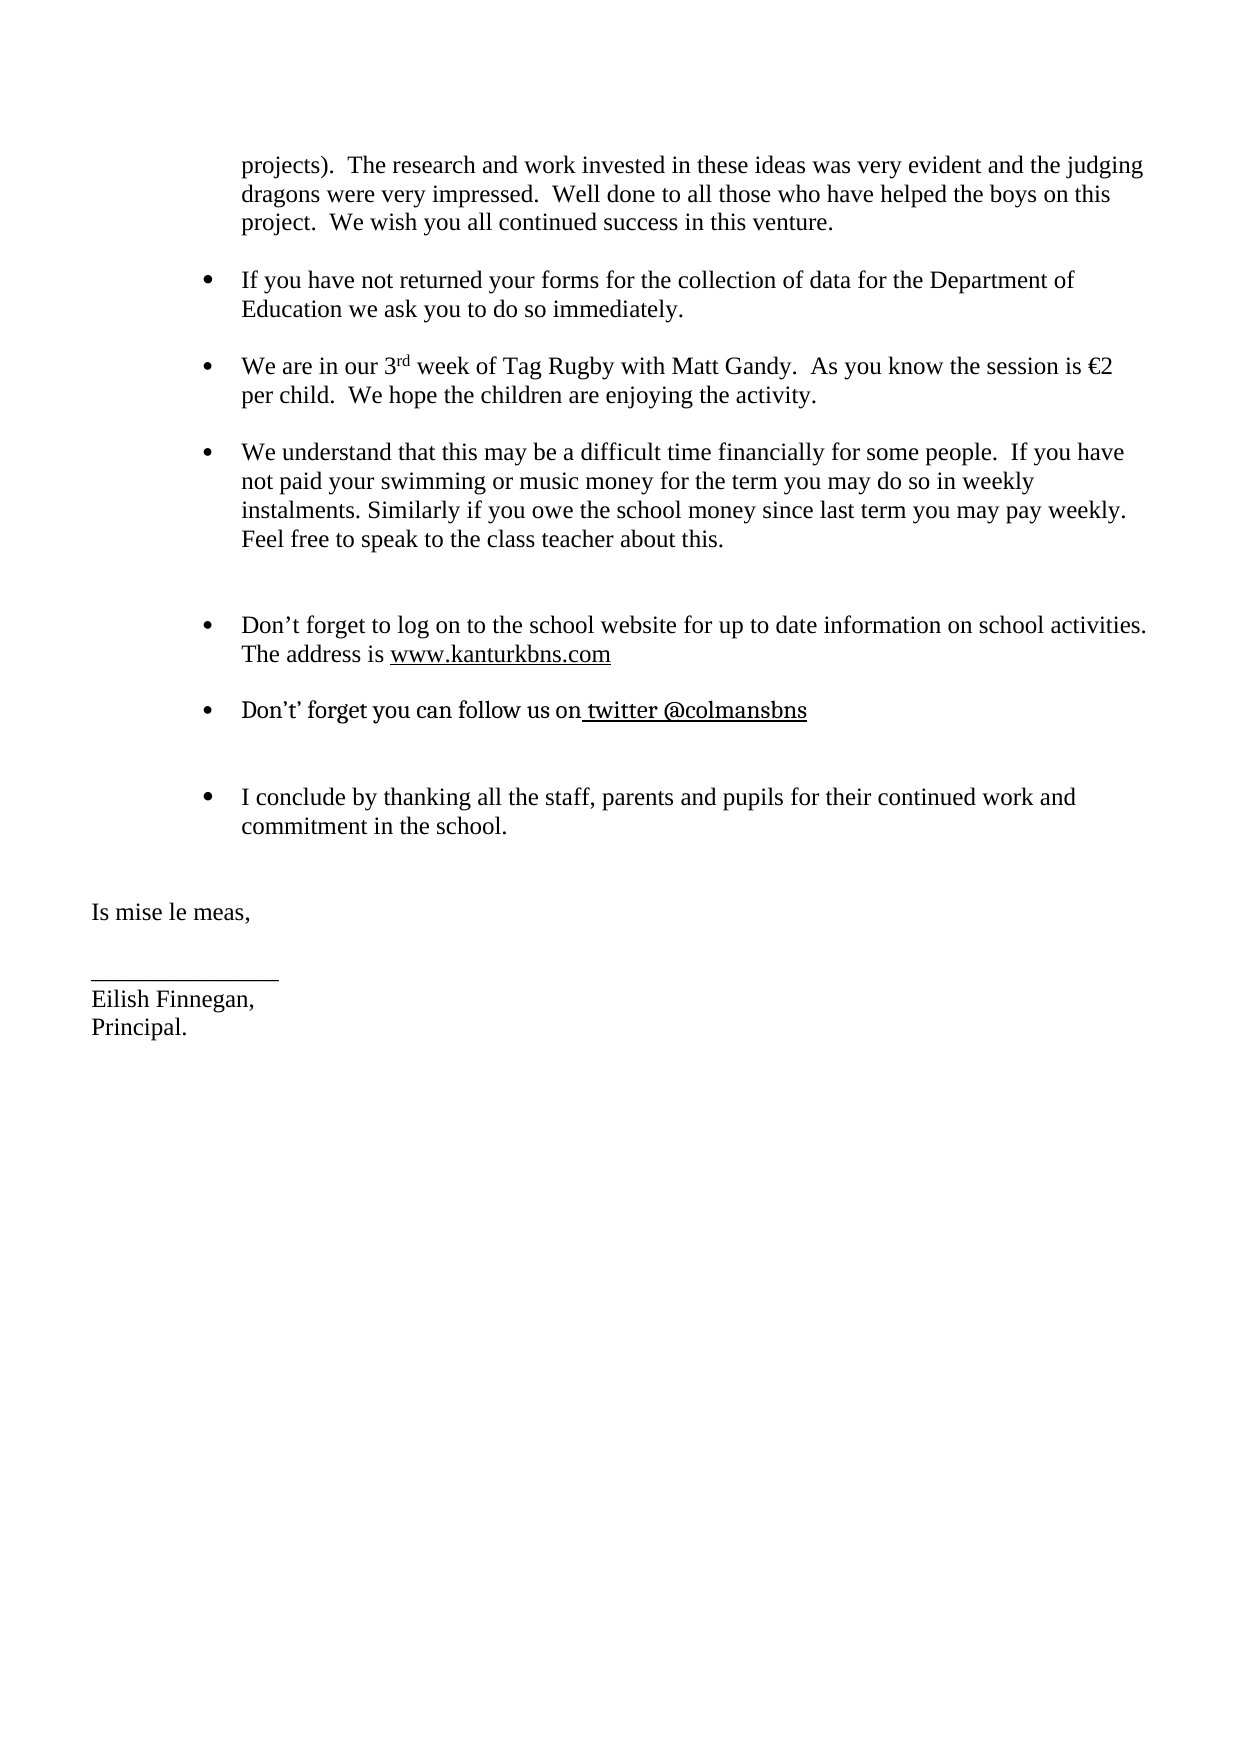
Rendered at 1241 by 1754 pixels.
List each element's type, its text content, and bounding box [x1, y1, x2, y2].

list I conclude by thanking all the staff, parents and pupils for their continued work and commitment in the school. [203, 782, 1149, 840]
list Don’t forget to log on to the school website for up to date information on school activities. The address is www.kanturkbns.com [203, 610, 1149, 667]
text Principal. [91, 1012, 1149, 1041]
text Eilish Finnegan, [91, 984, 1149, 1012]
list Don’t’ forget you can follow us on twitter @colmansbns [203, 696, 1149, 725]
text _______________ [91, 955, 1149, 984]
list projects). The research and work invested in these ideas was very evident and the judging dragons were very impressed. Well done to all those who have helped the boys on this project. We wish you all continued success in this venture. [203, 150, 1149, 236]
list We are in our 3rd week of Tag Rugby with Matt Gandy. As you know the session is €2 per child. We hope the children are enjoying the activity. [203, 351, 1149, 409]
list If you have not returned your forms for the collection of data for the Department of Education we ask you to do so immediately. [203, 265, 1149, 322]
text Is mise le meas, [91, 897, 1149, 926]
list We understand that this may be a difficult time financially for some people. If you have not paid your swimming or music money for the term you may do so in weekly instalments. Similarly if you owe the school money since last term you may pay weekly. Feel free to speak to the class teacher about this. [203, 437, 1149, 552]
